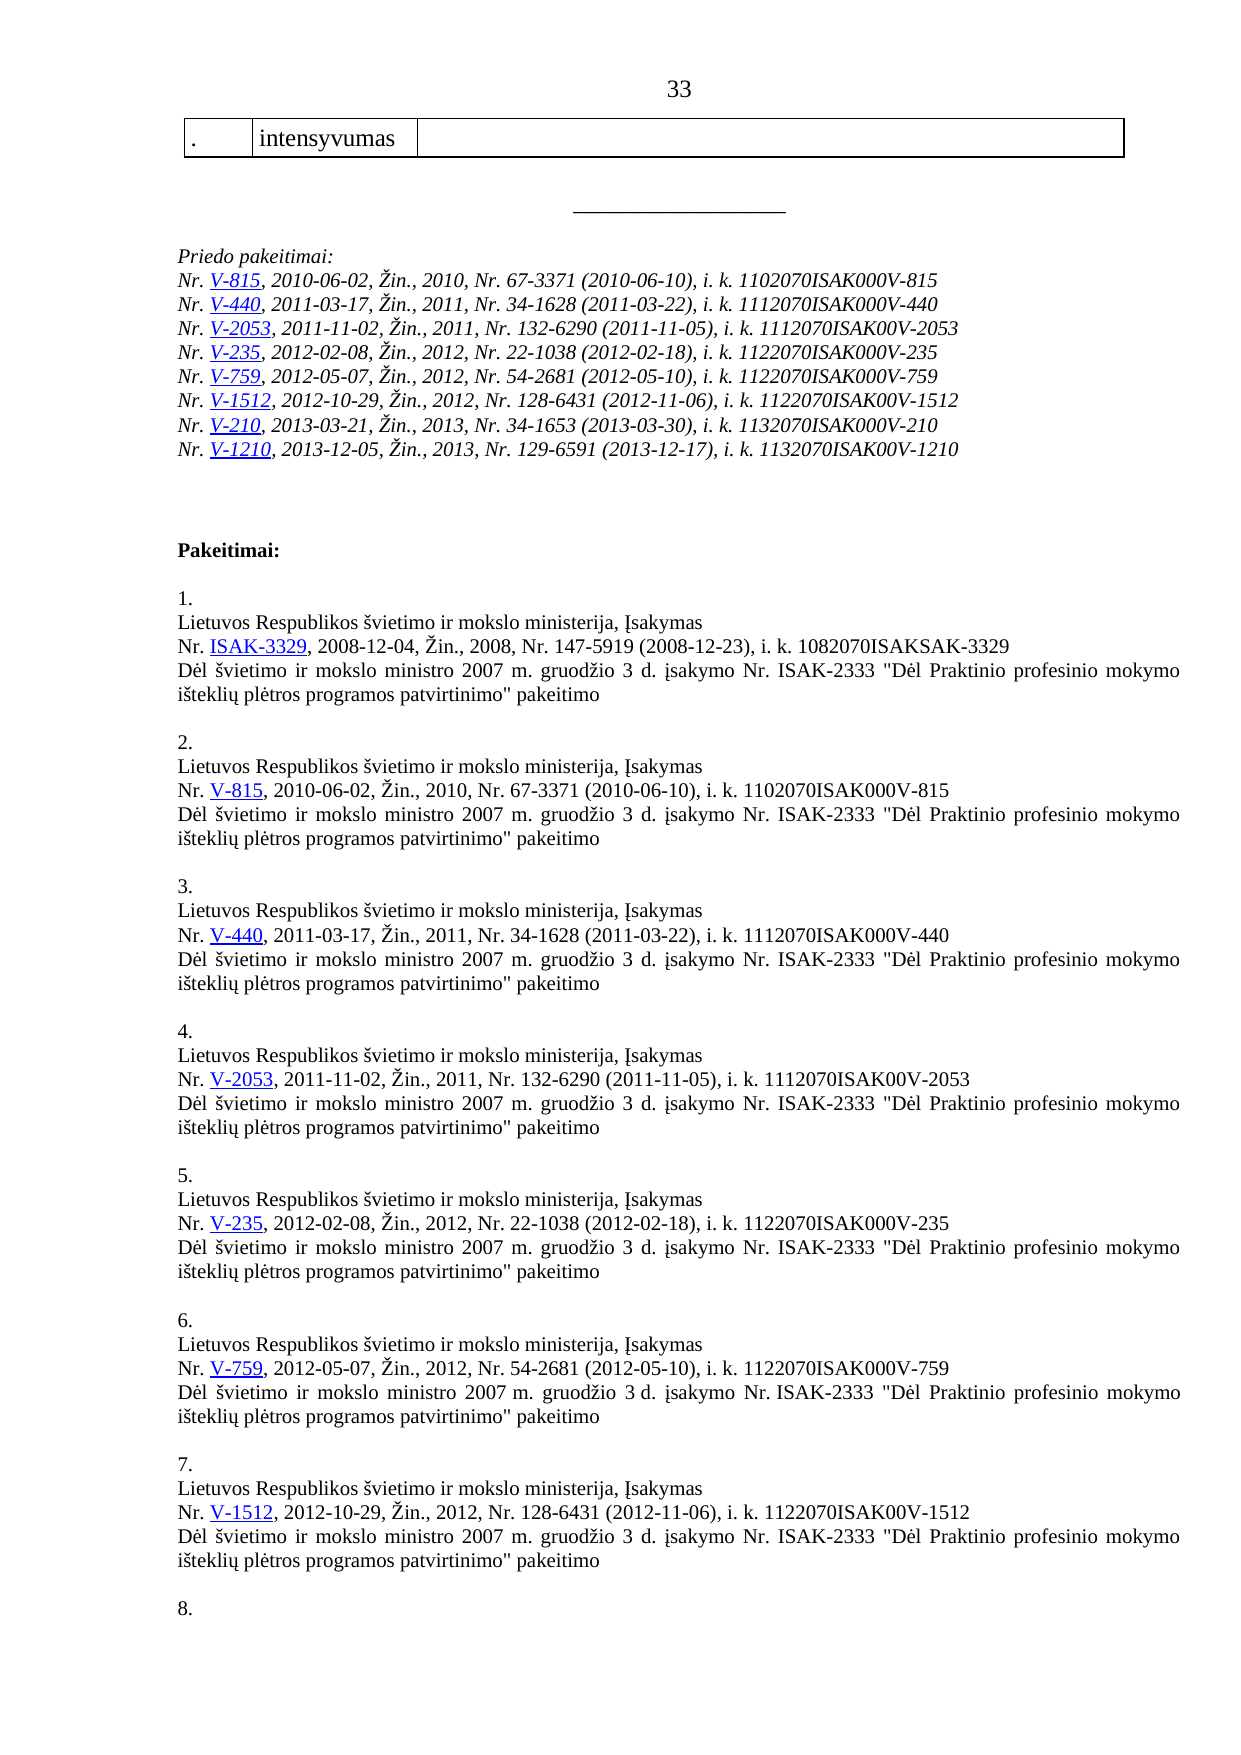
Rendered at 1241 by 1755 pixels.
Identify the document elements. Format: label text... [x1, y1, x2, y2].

text Lietuvos Respublikos švietimo ir mokslo ministerija, Įsakymas [177, 610, 1181, 634]
text Lietuvos Respublikos švietimo ir mokslo ministerija, Įsakymas [177, 1043, 1181, 1067]
text _________________ [177, 187, 1181, 215]
text 8. [177, 1596, 1181, 1620]
table_cell intensyvumas [253, 119, 417, 156]
text Lietuvos Respublikos švietimo ir mokslo ministerija, Įsakymas [177, 1476, 1181, 1500]
text Lietuvos Respublikos švietimo ir mokslo ministerija, Įsakymas [177, 898, 1181, 922]
text 5. [177, 1163, 1181, 1187]
text Nr. ISAK-3329, 2008-12-04, Žin., 2008, Nr. 147-5919 (2008-12-23), i. k. 1082070ISAKSAK-3329 [177, 634, 1181, 658]
text 4. [177, 1019, 1181, 1043]
text Lietuvos Respublikos švietimo ir mokslo ministerija, Įsakymas [177, 1332, 1181, 1356]
text Nr. V-235, 2012-02-08, Žin., 2012, Nr. 22-1038 (2012-02-18), i. k. 1122070ISAK000V-235 [177, 1211, 1181, 1235]
text Pakeitimai: [177, 537, 1181, 562]
text Lietuvos Respublikos švietimo ir mokslo ministerija, Įsakymas [177, 1187, 1181, 1211]
text Nr. V-440, 2011-03-17, Žin., 2011, Nr. 34-1628 (2011-03-22), i. k. 1112070ISAK000V-440 [177, 922, 1181, 947]
text Nr. V-1210, 2013-12-05, Žin., 2013, Nr. 129-6591 (2013-12-17), i. k. 1132070ISAK00V-1210 [177, 437, 1181, 461]
text Nr. V-759, 2012-05-07, Žin., 2012, Nr. 54-2681 (2012-05-10), i. k. 1122070ISAK000V-759 [177, 1356, 1181, 1380]
text 1. [177, 586, 1181, 610]
text Dėl švietimo ir mokslo ministro 2007 m. gruodžio 3 d. įsakymo Nr. ISAK-2333 "Dėl Praktinio profesinio mokymo išteklių plėtros programos patvirtinimo" pakeitimo [177, 802, 1181, 850]
text Nr. V-759, 2012-05-07, Žin., 2012, Nr. 54-2681 (2012-05-10), i. k. 1122070ISAK000V-759 [177, 364, 1181, 388]
text 6. [177, 1307, 1181, 1332]
table_cell . [185, 119, 252, 156]
text Nr. V-2053, 2011-11-02, Žin., 2011, Nr. 132-6290 (2011-11-05), i. k. 1112070ISAK00V-2053 [177, 1067, 1181, 1091]
text 7. [177, 1452, 1181, 1476]
text Priedo pakeitimai: [177, 244, 1181, 268]
text Dėl švietimo ir mokslo ministro 2007 m. gruodžio 3 d. įsakymo Nr. ISAK-2333 "Dėl Praktinio profesinio mokymo išteklių plėtros programos patvirtinimo" pakeitimo [177, 658, 1181, 706]
text Dėl švietimo ir mokslo ministro 2007 m. gruodžio 3 d. įsakymo Nr. ISAK-2333 "Dėl Praktinio profesinio mokymo išteklių plėtros programos patvirtinimo" pakeitimo [177, 947, 1181, 995]
table_cell [418, 119, 1123, 156]
text Nr. V-815, 2010-06-02, Žin., 2010, Nr. 67-3371 (2010-06-10), i. k. 1102070ISAK000V-815 [177, 268, 1181, 292]
text Lietuvos Respublikos švietimo ir mokslo ministerija, Įsakymas [177, 754, 1181, 778]
text 3. [177, 874, 1181, 898]
text Dėl švietimo ir mokslo ministro 2007 m. gruodžio 3 d. įsakymo Nr. ISAK-2333 "Dėl Praktinio profesinio mokymo išteklių plėtros programos patvirtinimo" pakeitimo [177, 1524, 1181, 1572]
text Nr. V-815, 2010-06-02, Žin., 2010, Nr. 67-3371 (2010-06-10), i. k. 1102070ISAK000V-815 [177, 778, 1181, 802]
text Dėl švietimo ir mokslo ministro 2007 m. gruodžio 3 d. įsakymo Nr. ISAK-2333 "Dėl Praktinio profesinio mokymo išteklių plėtros programos patvirtinimo" pakeitimo [177, 1380, 1181, 1428]
table_cell [177, 118, 184, 156]
table_cell [1125, 118, 1138, 156]
text Nr. V-2053, 2011-11-02, Žin., 2011, Nr. 132-6290 (2011-11-05), i. k. 1112070ISAK00V-2053 [177, 316, 1181, 340]
text Nr. V-440, 2011-03-17, Žin., 2011, Nr. 34-1628 (2011-03-22), i. k. 1112070ISAK000V-440 [177, 292, 1181, 316]
text Nr. V-210, 2013-03-21, Žin., 2013, Nr. 34-1653 (2013-03-30), i. k. 1132070ISAK000V-210 [177, 412, 1181, 437]
text Nr. V-235, 2012-02-08, Žin., 2012, Nr. 22-1038 (2012-02-18), i. k. 1122070ISAK000V-235 [177, 340, 1181, 364]
text Nr. V-1512, 2012-10-29, Žin., 2012, Nr. 128-6431 (2012-11-06), i. k. 1122070ISAK00V-1512 [177, 1500, 1181, 1524]
text Nr. V-1512, 2012-10-29, Žin., 2012, Nr. 128-6431 (2012-11-06), i. k. 1122070ISAK00V-1512 [177, 388, 1181, 412]
text 2. [177, 730, 1181, 754]
text Dėl švietimo ir mokslo ministro 2007 m. gruodžio 3 d. įsakymo Nr. ISAK-2333 "Dėl Praktinio profesinio mokymo išteklių plėtros programos patvirtinimo" pakeitimo [177, 1235, 1181, 1283]
text Dėl švietimo ir mokslo ministro 2007 m. gruodžio 3 d. įsakymo Nr. ISAK-2333 "Dėl Praktinio profesinio mokymo išteklių plėtros programos patvirtinimo" pakeitimo [177, 1091, 1181, 1139]
